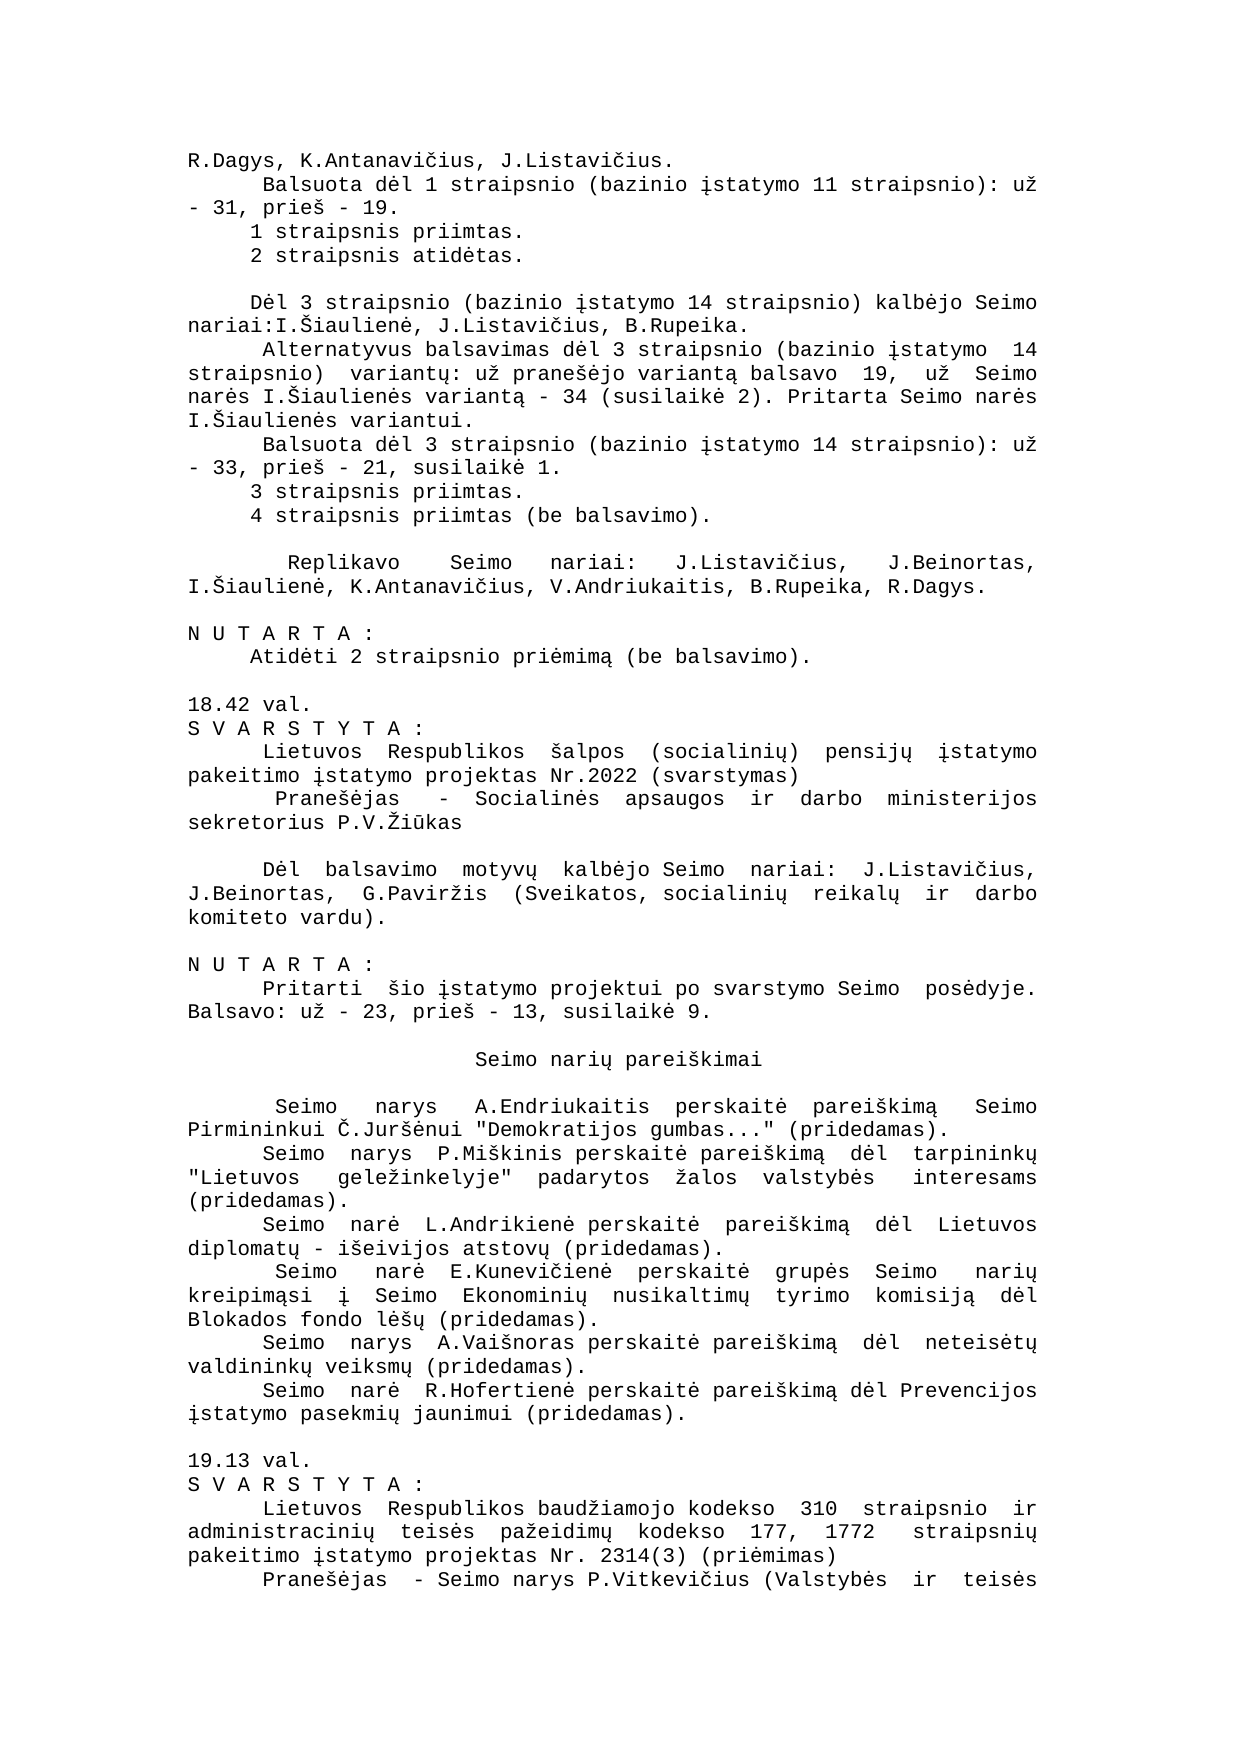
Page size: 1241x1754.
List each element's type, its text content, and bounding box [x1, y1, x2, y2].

text pakeitimo įstatymo projektas Nr. 2314(3) (priėmimas) [187, 1545, 1053, 1569]
text I.Šiaulienės variantui. [187, 410, 1053, 434]
text Dėl 3 straipsnio (bazinio įstatymo 14 straipsnio) kalbėjo Seimo [187, 292, 1053, 316]
text įstatymo pasekmių jaunimui (pridedamas). [187, 1403, 1053, 1427]
text Lietuvos Respublikos šalpos (socialinių) pensijų įstatymo [187, 741, 1053, 765]
text Seimo narė E.Kunevičienė perskaitė grupės Seimo narių [187, 1261, 1053, 1285]
text 1 straipsnis priimtas. [187, 221, 1053, 244]
text administracinių teisės pažeidimų kodekso 177, 1772 straipsnių [187, 1521, 1053, 1545]
text 4 straipsnis priimtas (be balsavimo). [187, 505, 1053, 528]
text sekretorius P.V.Žiūkas [187, 812, 1053, 836]
text 2 straipsnis atidėtas. [187, 244, 1053, 268]
text Balsuota dėl 3 straipsnio (bazinio įstatymo 14 straipsnio): už [187, 434, 1053, 457]
text Seimo narė L.Andrikienė perskaitė pareiškimą dėl Lietuvos [187, 1214, 1053, 1238]
text Blokados fondo lėšų (pridedamas). [187, 1309, 1053, 1332]
text Dėl balsavimo motyvų kalbėjo Seimo nariai: J.Listavičius, [187, 859, 1053, 883]
text S V A R S T Y T A : [187, 1474, 1053, 1498]
text Pranešėjas - Seimo narys P.Vitkevičius (Valstybės ir teisės [187, 1569, 1053, 1592]
text Seimo narys P.Miškinis perskaitė pareiškimą dėl tarpininkų [187, 1143, 1053, 1167]
text Balsuota dėl 1 straipsnio (bazinio įstatymo 11 straipsnio): už [187, 174, 1053, 197]
text - 33, prieš - 21, susilaikė 1. [187, 457, 1053, 481]
text straipsnio) variantų: už pranešėjo variantą balsavo 19, už Seimo [187, 363, 1053, 386]
text R.Dagys, K.Antanavičius, J.Listavičius. [187, 150, 1053, 174]
text valdininkų veiksmų (pridedamas). [187, 1356, 1053, 1379]
text nariai:I.Šiaulienė, J.Listavičius, B.Rupeika. [187, 316, 1053, 339]
text diplomatų - išeivijos atstovų (pridedamas). [187, 1238, 1053, 1261]
text N U T A R T A : [187, 954, 1053, 978]
text pakeitimo įstatymo projektas Nr.2022 (svarstymas) [187, 765, 1053, 788]
text Replikavo Seimo nariai: J.Listavičius, J.Beinortas, [187, 552, 1053, 576]
text S V A R S T Y T A : [187, 717, 1053, 741]
text Lietuvos Respublikos baudžiamojo kodekso 310 straipsnio ir [187, 1498, 1053, 1521]
text Seimo narys A.Endriukaitis perskaitė pareiškimą Seimo [187, 1096, 1053, 1119]
text Pritarti šio įstatymo projektui po svarstymo Seimo posėdyje. [187, 978, 1053, 1001]
text "Lietuvos geležinkelyje" padarytos žalos valstybės interesams [187, 1167, 1053, 1190]
text Balsavo: už - 23, prieš - 13, susilaikė 9. [187, 1001, 1053, 1025]
text 18.42 val. [187, 694, 1053, 717]
text Pirmininkui Č.Juršėnui "Demokratijos gumbas..." (pridedamas). [187, 1119, 1053, 1143]
text Seimo narių pareiškimai [187, 1048, 1053, 1072]
text komiteto vardu). [187, 907, 1053, 930]
text Alternatyvus balsavimas dėl 3 straipsnio (bazinio įstatymo 14 [187, 339, 1053, 363]
text 3 straipsnis priimtas. [187, 481, 1053, 505]
text I.Šiaulienė, K.Antanavičius, V.Andriukaitis, B.Rupeika, R.Dagys. [187, 576, 1053, 599]
text 19.13 val. [187, 1451, 1053, 1474]
text - 31, prieš - 19. [187, 197, 1053, 221]
text (pridedamas). [187, 1190, 1053, 1214]
text N U T A R T A : [187, 623, 1053, 647]
text J.Beinortas, G.Paviržis (Sveikatos, socialinių reikalų ir darbo [187, 883, 1053, 907]
text narės I.Šiaulienės variantą - 34 (susilaikė 2). Pritarta Seimo narės [187, 386, 1053, 410]
text kreipimąsi į Seimo Ekonominių nusikaltimų tyrimo komisiją dėl [187, 1285, 1053, 1309]
text Atidėti 2 straipsnio priėmimą (be balsavimo). [187, 647, 1053, 670]
text Seimo narys A.Vaišnoras perskaitė pareiškimą dėl neteisėtų [187, 1332, 1053, 1356]
text Pranešėjas - Socialinės apsaugos ir darbo ministerijos [187, 788, 1053, 812]
text Seimo narė R.Hofertienė perskaitė pareiškimą dėl Prevencijos [187, 1379, 1053, 1403]
